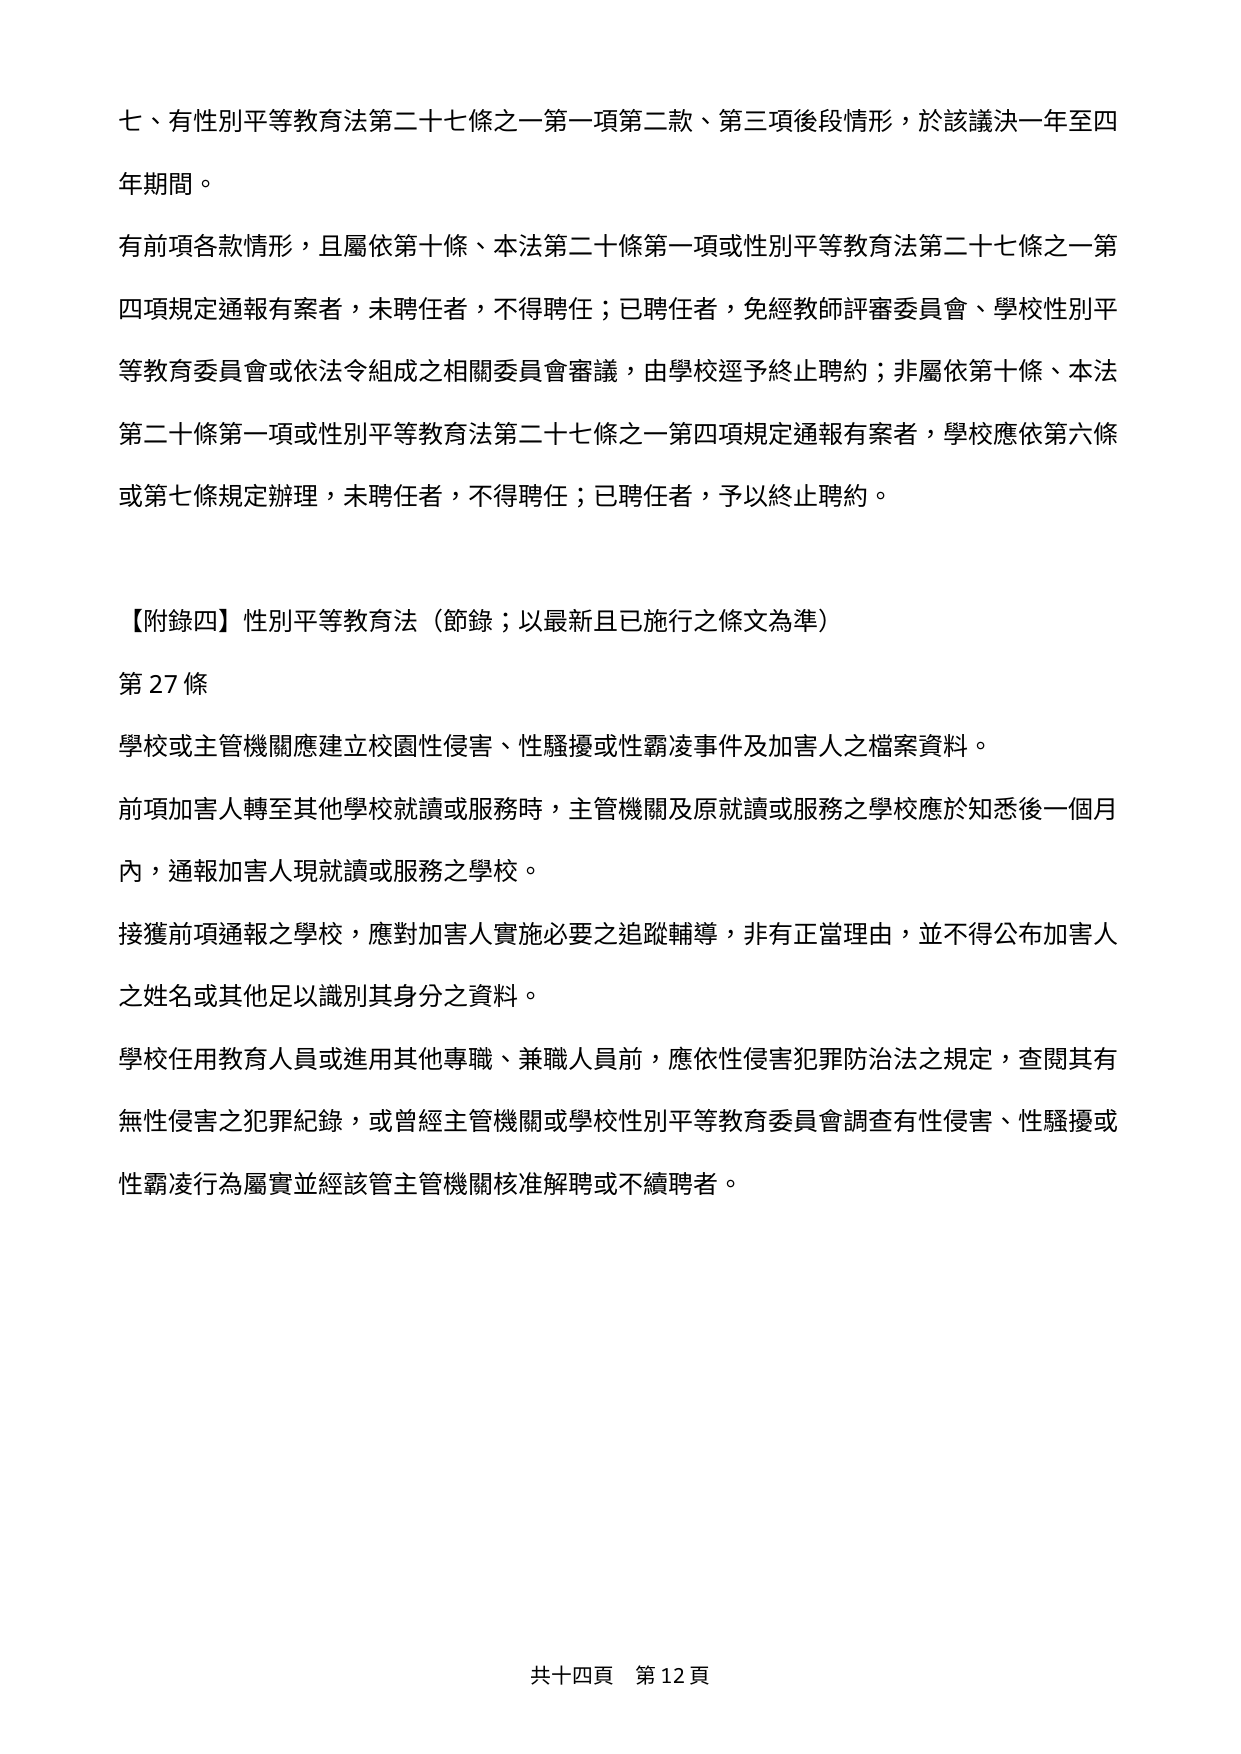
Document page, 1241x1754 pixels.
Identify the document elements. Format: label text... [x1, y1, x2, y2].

text 學校或主管機關應建立校園性侵害、性騷擾或性霸凌事件及加害人之檔案資料。 [118, 703, 1122, 766]
text 第27條 [118, 641, 1122, 703]
text 學校任用教育人員或進用其他專職、兼職人員前，應依性侵害犯罪防治法之規定，查閱其有無性侵害之犯罪紀錄，或曾經主管機關或學校性別平等教育委員會調查有性侵害、性騷擾或性霸凌行為屬實並經該管主管機關核准解聘或不續聘者。 [118, 1016, 1122, 1203]
text 【附錄四】性別平等教育法（節錄；以最新且已施行之條文為準） [118, 578, 1122, 641]
text 七、有性別平等教育法第二十七條之一第一項第二款、第三項後段情形，於該議決一年至四年期間。 有前項各款情形，且屬依第十條、本法第二十條第一項或性別平等教育法第二十七條之一第四項規定通報有案者，未聘任者，不得聘任；已聘任者，免經教師評審委員會、學校性別平等教育委員會或依法令組成之相關委員會審議，由學校逕予終止聘約；非屬依第十條、本法第二十條第一項或性別平等教育法第二十七條之一第四項規定通報有案者，學校應依第六條 或第七條規定辦理，未聘任者，不得聘任；已聘任者，予以終止聘約。 [118, 78, 1122, 516]
text 前項加害人轉至其他學校就讀或服務時，主管機關及原就讀或服務之學校應於知悉後一個月內，通報加害人現就讀或服務之學校。 [118, 766, 1122, 891]
text 接獲前項通報之學校，應對加害人實施必要之追蹤輔導，非有正當理由，並不得公布加害人之姓名或其他足以識別其身分之資料。 [118, 891, 1122, 1016]
